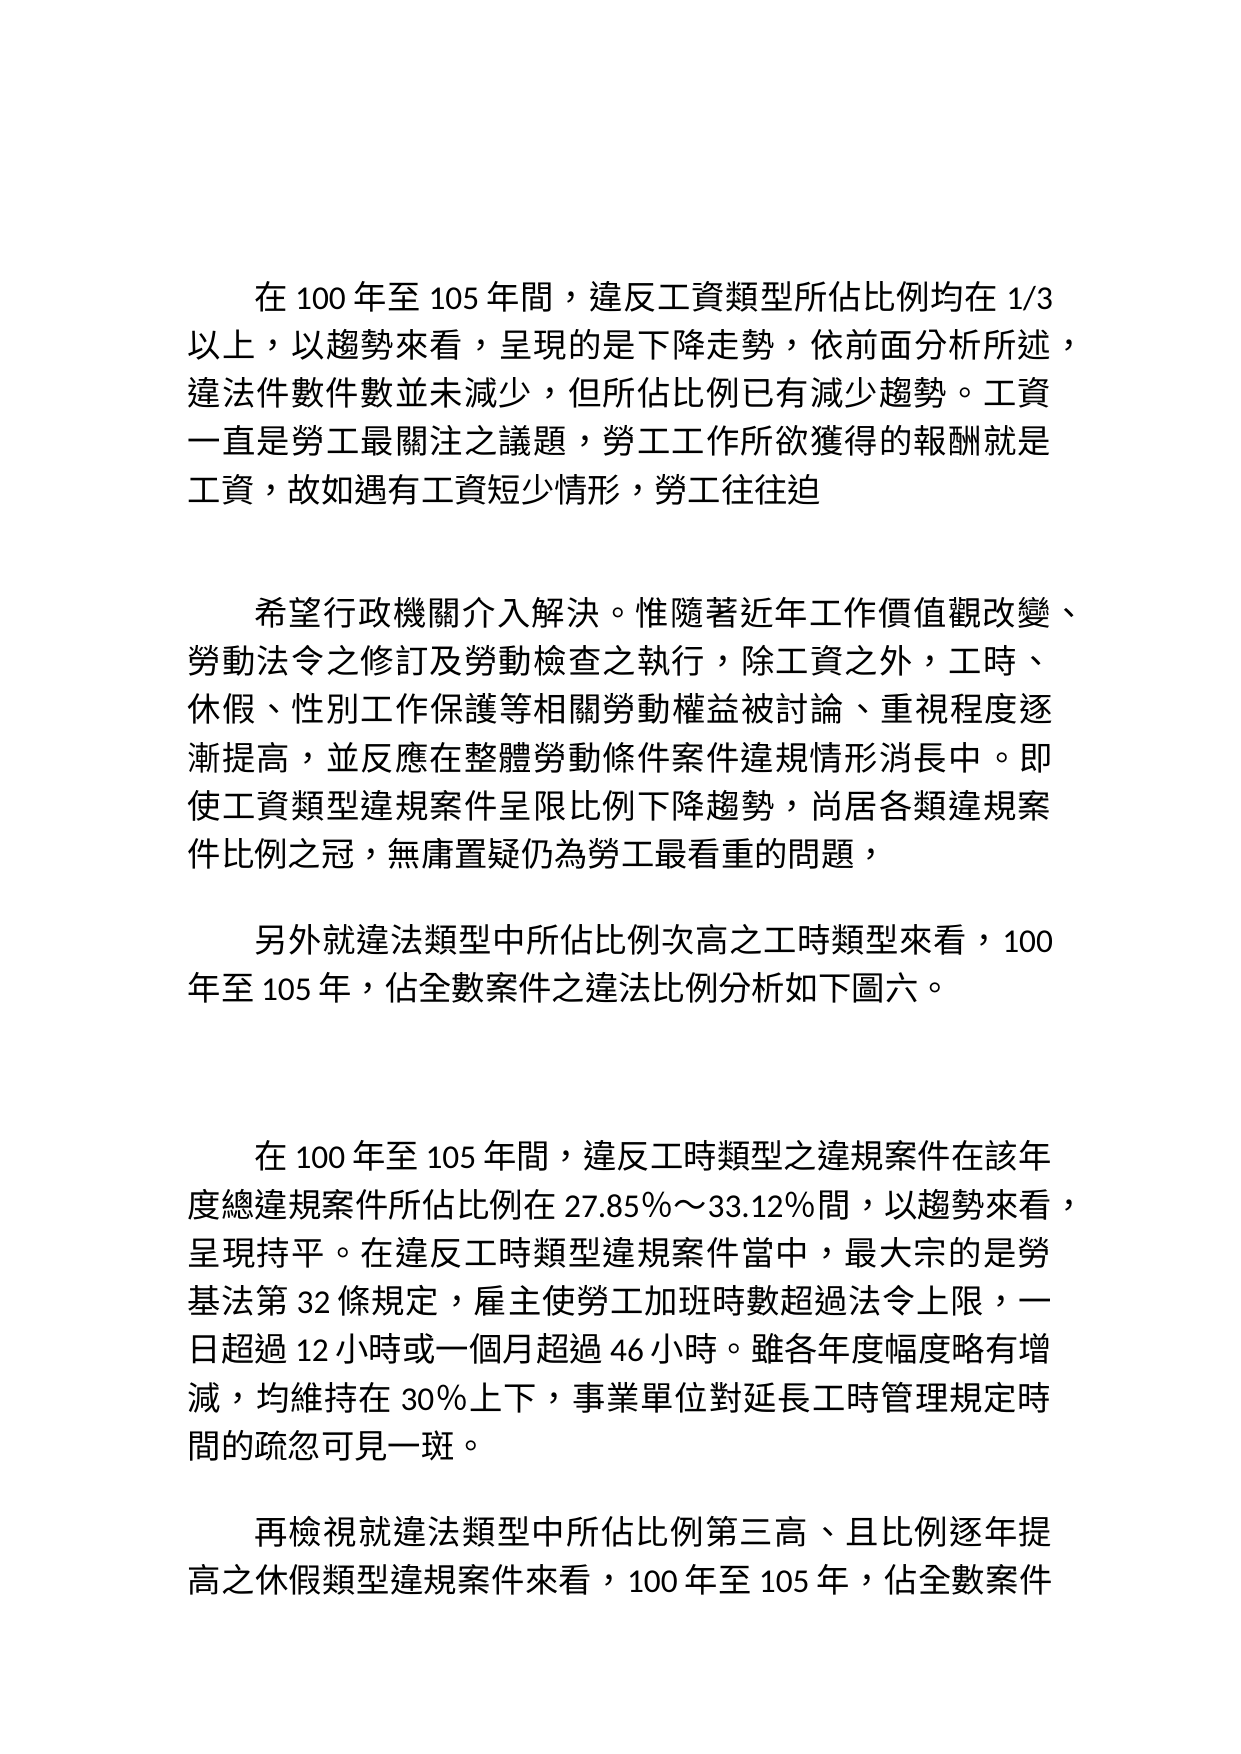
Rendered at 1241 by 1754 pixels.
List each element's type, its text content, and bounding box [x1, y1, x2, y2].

text 在100年至105年間，違反工時類型之違規案件在該年度總違規案件所佔比例在27.85％～33.12％間，以趨勢來看，呈現持平。在違反工時類型違規案件當中，最大宗的是勞基法第32條規定，雇主使勞工加班時數超過法令上限，一日超過12小時或一個月超過46小時。雖各年度幅度略有增減，均維持在30％上下，事業單位對延長工時管理規定時間的疏忽可見一斑。 [187, 1130, 1053, 1468]
text 再檢視就違法類型中所佔比例第三高、且比例逐年提高之休假類型違規案件來看，100年至105年，佔全數案件 [187, 1505, 1053, 1602]
text 在100年至105年間，違反工資類型所佔比例均在1/3以上，以趨勢來看，呈現的是下降走勢，依前面分析所述，違法件數件數並未減少，但所佔比例已有減少趨勢。工資一直是勞工最關注之議題，勞工工作所欲獲得的報酬就是工資，故如遇有工資短少情形，勞工往往迫 [187, 270, 1053, 512]
text 另外就違法類型中所佔比例次高之工時類型來看，100年至105年，佔全數案件之違法比例分析如下圖六。 [187, 913, 1053, 1010]
text 希望行政機關介入解決。惟隨著近年工作價值觀改變、勞動法令之修訂及勞動檢查之執行，除工資之外，工時、休假、性別工作保護等相關勞動權益被討論、重視程度逐漸提高，並反應在整體勞動條件案件違規情形消長中。即使工資類型違規案件呈限比例下降趨勢，尚居各類違規案件比例之冠，無庸置疑仍為勞工最看重的問題， [187, 587, 1053, 876]
